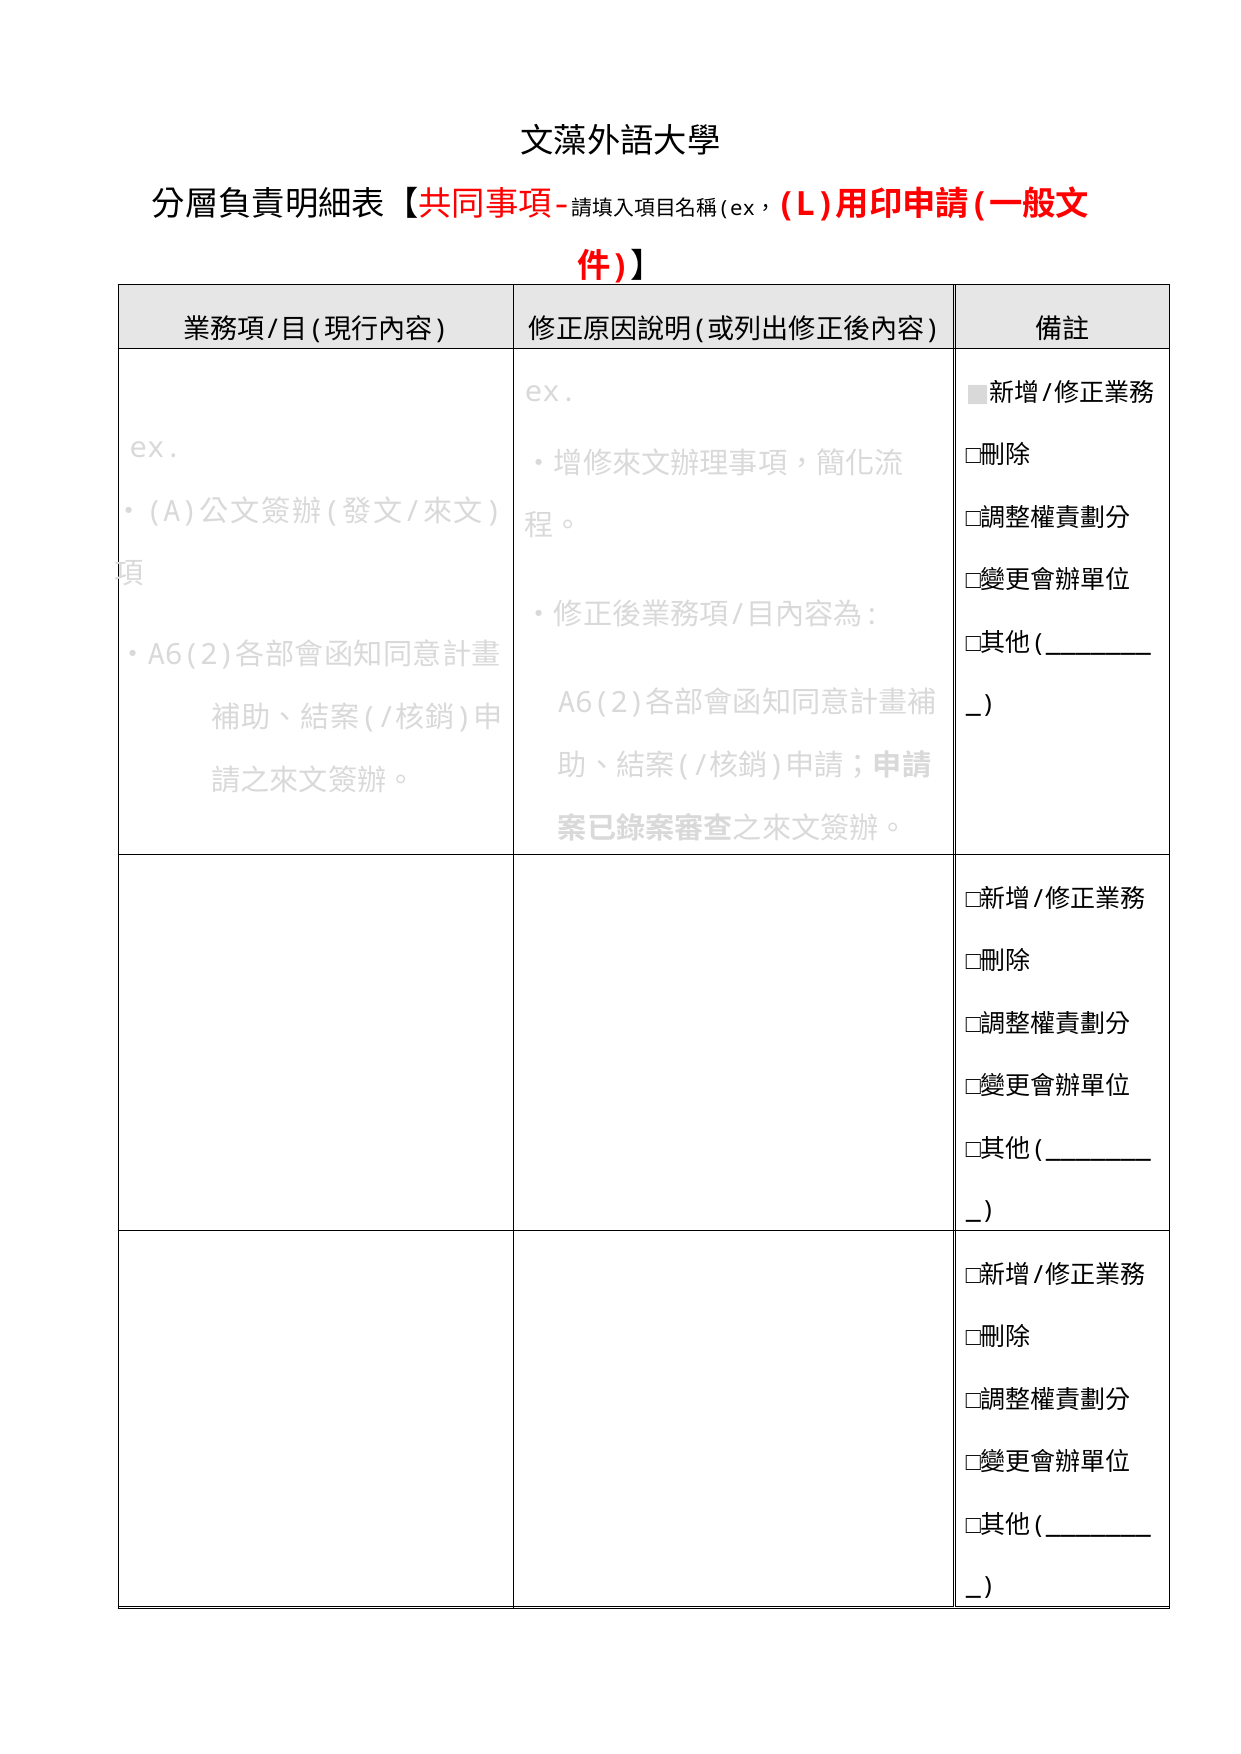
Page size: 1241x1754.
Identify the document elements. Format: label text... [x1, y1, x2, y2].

table_cell [514, 1231, 953, 1606]
table_header 業務項/目(現行內容) [119, 285, 513, 348]
table_cell □新增/修正業務 □刪除 □調整權責劃分 □變更會辦單位 □其他(________) [956, 855, 1169, 1230]
table_cell ex. ・(A)公文簽辦(發文/來文)項 ・A6(2)各部會函知同意計畫補助、結案(/核銷)申請之來文簽辦。 [119, 349, 513, 854]
table_cell [119, 1231, 513, 1606]
table_cell [119, 855, 513, 1230]
table_cell ex. ・增修來文辦理事項，簡化流程。 ・修正後業務項/目內容為: A6(2)各部會函知同意計畫補助、結案(/核銷)申請；申請案已錄案審查之來文簽辦。 [514, 349, 953, 854]
text 分層負責明細表【共同事項-請填入項目名稱(ex，(L)用印申請(一般文件)】 [118, 159, 1122, 284]
table_cell [514, 855, 953, 1230]
table_header 備註 [956, 285, 1169, 348]
table_cell ■新增/修正業務 □刪除 □調整權責劃分 □變更會辦單位 □其他(________) [956, 349, 1169, 854]
table_cell □新增/修正業務 □刪除 □調整權責劃分 □變更會辦單位 □其他(________) [956, 1231, 1169, 1606]
text 文藻外語大學 [118, 97, 1122, 159]
table_header 修正原因說明(或列出修正後內容) [514, 285, 953, 348]
